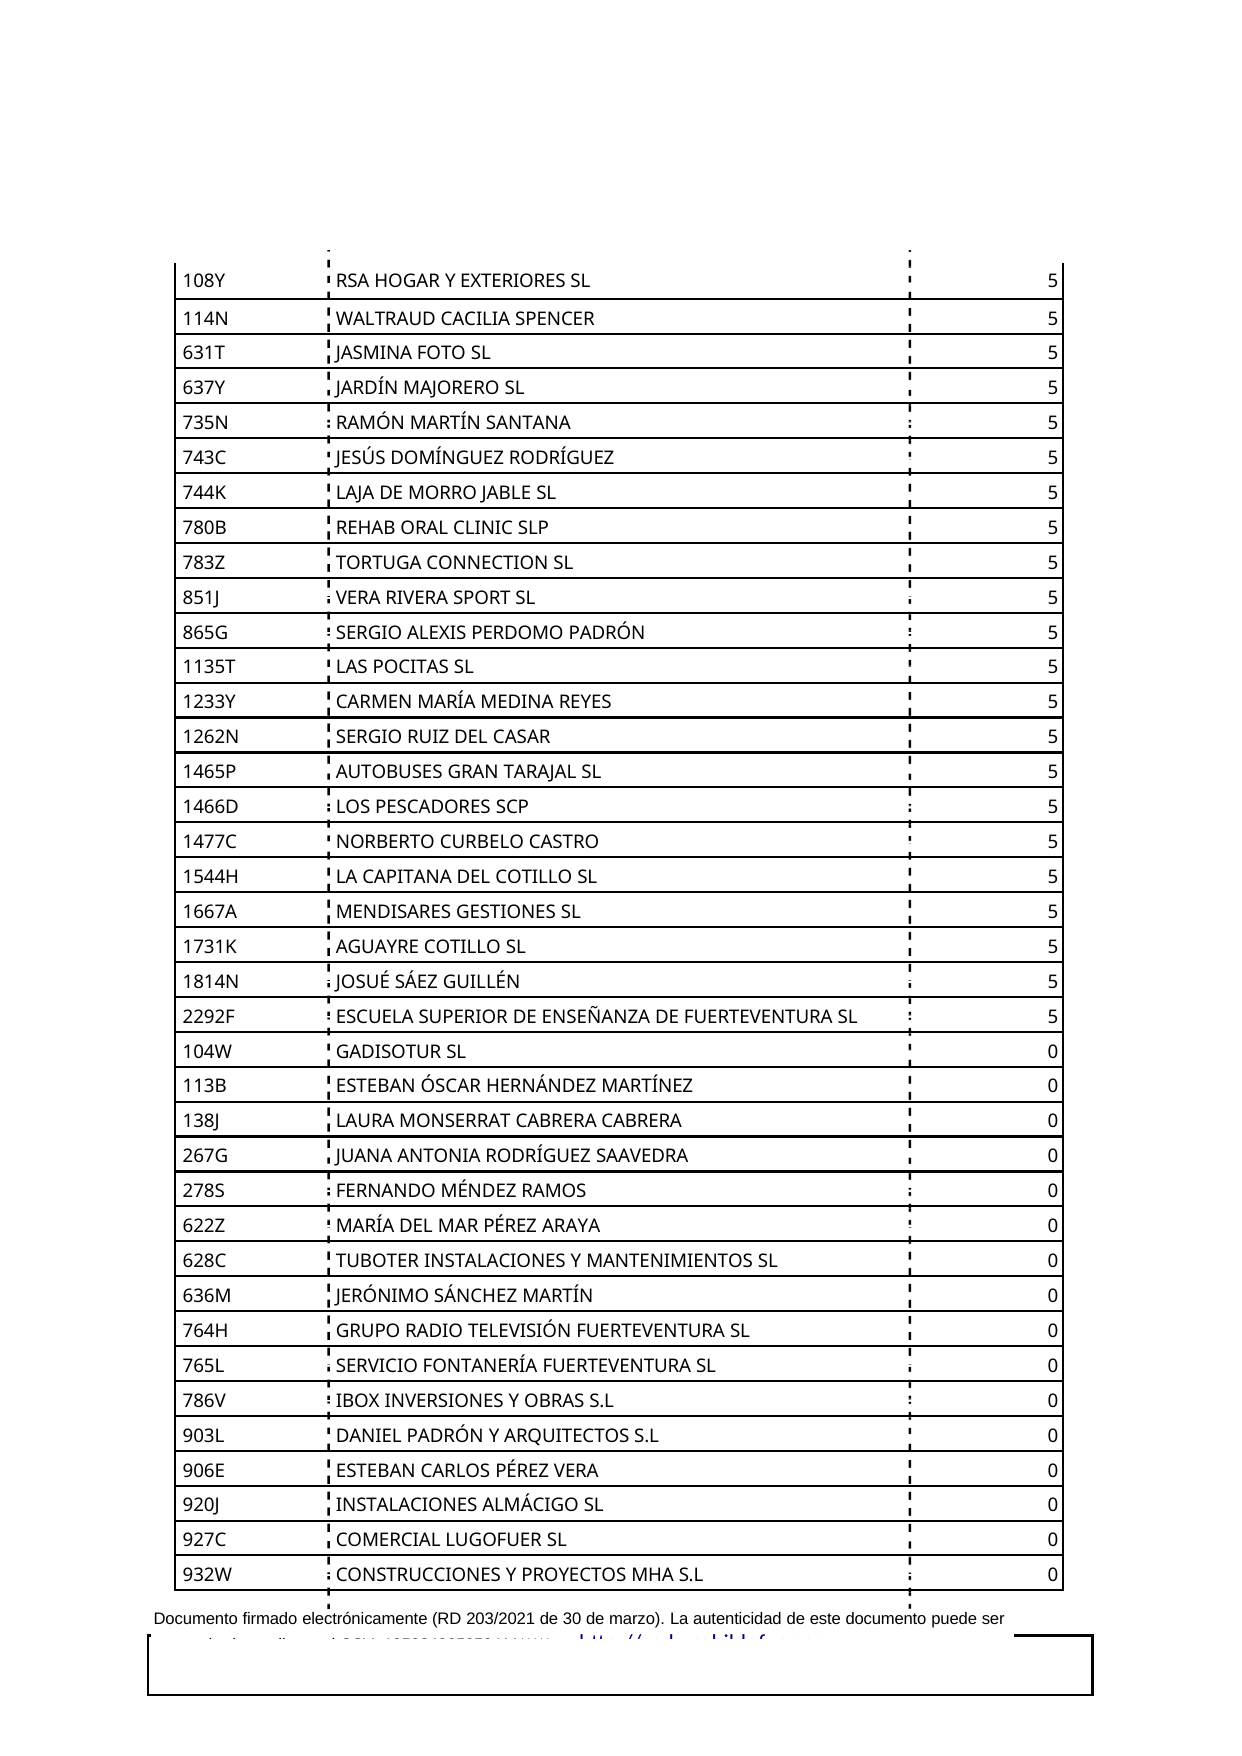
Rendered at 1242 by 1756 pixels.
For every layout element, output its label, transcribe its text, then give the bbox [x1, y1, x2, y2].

picture [908, 788, 912, 821]
picture [908, 544, 912, 577]
table_cell 920J [176, 1487, 290, 1519]
table_cell 267G [176, 1138, 290, 1170]
table_cell [912, 579, 957, 612]
table_cell 637Y [176, 369, 290, 402]
table_cell 0 [957, 1068, 1062, 1101]
table_cell LOS PESCADORES SCP [330, 788, 908, 821]
table_cell INSTALACIONES ALMÁCIGO SL [330, 1487, 908, 1519]
picture [908, 684, 912, 716]
picture [908, 1173, 912, 1205]
picture [908, 474, 912, 507]
table_header [290, 263, 327, 297]
table_cell 0 [957, 1242, 1062, 1275]
table_cell [290, 1522, 327, 1554]
table_cell [290, 509, 327, 542]
picture [908, 963, 912, 996]
table_cell 0 [957, 1173, 1062, 1205]
table_cell [912, 719, 957, 751]
table_cell [912, 1173, 957, 1205]
table_cell [912, 1347, 957, 1380]
table_cell [290, 684, 327, 716]
table_cell 113B [176, 1068, 290, 1101]
table_cell 1262N [176, 719, 290, 751]
picture [908, 1242, 912, 1275]
table_cell CONSTRUCCIONES Y PROYECTOS MHA S.L [330, 1556, 908, 1589]
table_cell [912, 893, 957, 926]
table_cell JASMINA FOTO SL [330, 335, 908, 367]
table_cell 5 [957, 858, 1062, 891]
table_cell GADISOTUR SL [330, 1033, 908, 1066]
table_cell GRUPO RADIO TELEVISIÓN FUERTEVENTURA SL [330, 1312, 908, 1345]
picture [908, 1591, 912, 1609]
table_cell 1814N [176, 963, 290, 996]
table_cell 5 [957, 893, 1062, 926]
table_cell [912, 963, 957, 996]
table_cell 786V [176, 1382, 290, 1415]
table_cell [290, 579, 327, 612]
picture [908, 509, 912, 542]
table_cell [912, 858, 957, 891]
picture [908, 439, 912, 472]
table_cell 631T [176, 335, 290, 367]
picture [908, 1417, 912, 1450]
table_cell [290, 754, 327, 786]
table_cell [290, 1033, 327, 1066]
picture [908, 614, 912, 647]
table_cell [290, 649, 327, 682]
table_cell [912, 1452, 957, 1484]
picture [908, 1068, 912, 1101]
table_cell [290, 439, 327, 472]
table_cell [912, 1068, 957, 1101]
table_header 108Y [176, 263, 290, 297]
table_cell 0 [957, 1487, 1062, 1519]
table_cell [290, 719, 327, 751]
picture [908, 300, 912, 333]
table_cell [290, 544, 327, 577]
table_cell [290, 1556, 327, 1589]
picture [908, 719, 912, 751]
table_cell [912, 684, 957, 716]
table_cell [912, 1207, 957, 1240]
picture [908, 1138, 912, 1170]
table_cell [912, 474, 957, 507]
picture [908, 858, 912, 891]
table_cell [290, 300, 327, 332]
table_cell [912, 788, 957, 821]
table_cell 5 [957, 474, 1062, 507]
table_cell [912, 928, 957, 961]
picture [908, 1312, 912, 1345]
table_cell [290, 614, 327, 647]
table_cell [290, 1312, 327, 1345]
table_cell [912, 754, 957, 786]
table_cell ESTEBAN ÓSCAR HERNÁNDEZ MARTÍNEZ [330, 1068, 908, 1101]
table_cell LAJA DE MORRO JABLE SL [330, 474, 908, 507]
table_cell 765L [176, 1347, 290, 1380]
table_cell 903L [176, 1417, 290, 1449]
table_cell AGUAYRE COTILLO SL [330, 928, 908, 961]
table_cell [290, 369, 327, 402]
table_cell 5 [957, 754, 1062, 786]
picture [908, 1347, 912, 1380]
table_cell 138J [176, 1103, 290, 1135]
table_cell 278S [176, 1173, 290, 1205]
table_cell 0 [957, 1207, 1062, 1240]
table_cell 735N [176, 404, 290, 437]
table_cell LAS POCITAS SL [330, 649, 908, 682]
table_cell 0 [957, 1033, 1062, 1066]
table_cell ESCUELA SUPERIOR DE ENSEÑANZA DE FUERTEVENTURA SL [330, 998, 908, 1031]
table_cell [912, 1033, 957, 1066]
picture [908, 1382, 912, 1415]
table_cell LAURA MONSERRAT CABRERA CABRERA [330, 1103, 908, 1135]
table_cell 5 [957, 823, 1062, 856]
table_cell ESTEBAN CARLOS PÉREZ VERA [330, 1452, 908, 1484]
table_cell [912, 1487, 957, 1519]
table_cell 5 [957, 614, 1062, 647]
table_cell [912, 1277, 957, 1310]
table_cell [912, 1138, 957, 1170]
table_cell 0 [957, 1556, 1062, 1589]
table_cell 851J [176, 579, 290, 612]
picture [908, 1522, 912, 1554]
table_cell 1477C [176, 823, 290, 856]
table_cell 114N [176, 300, 290, 332]
table_cell 628C [176, 1242, 290, 1275]
table_cell 1667A [176, 893, 290, 926]
table_cell [912, 544, 957, 577]
table_cell 764H [176, 1312, 290, 1345]
table_cell NORBERTO CURBELO CASTRO [330, 823, 908, 856]
table_cell 0 [957, 1347, 1062, 1380]
picture [908, 579, 912, 612]
table_cell JUANA ANTONIA RODRÍGUEZ SAAVEDRA [330, 1138, 908, 1170]
table_cell [290, 1242, 327, 1275]
picture [908, 369, 912, 402]
table_header RSA HOGAR Y EXTERIORES SL [330, 263, 908, 297]
table_cell COMERCIAL LUGOFUER SL [330, 1522, 908, 1554]
table_cell 743C [176, 439, 290, 472]
table_cell [290, 335, 327, 367]
table_cell [912, 1382, 957, 1415]
table_cell [912, 335, 957, 367]
picture [908, 1207, 912, 1240]
table_cell 1544H [176, 858, 290, 891]
table_cell [290, 1347, 327, 1380]
table_cell TUBOTER INSTALACIONES Y MANTENIMIENTOS SL [330, 1242, 908, 1275]
table_cell 780B [176, 509, 290, 542]
table_cell 104W [176, 1033, 290, 1066]
table_cell [290, 1382, 327, 1415]
table_cell MARÍA DEL MAR PÉREZ ARAYA [330, 1207, 908, 1240]
table_cell 0 [957, 1103, 1062, 1135]
table_cell 5 [957, 544, 1062, 577]
table_cell 5 [957, 509, 1062, 542]
table_cell 0 [957, 1382, 1062, 1415]
table_cell 1731K [176, 928, 290, 961]
table_cell SERVICIO FONTANERÍA FUERTEVENTURA SL [330, 1347, 908, 1380]
table_cell SERGIO ALEXIS PERDOMO PADRÓN [330, 614, 908, 647]
table_header 5 [957, 263, 1062, 297]
table_cell [912, 300, 957, 332]
table_cell [290, 1487, 327, 1519]
picture [908, 754, 912, 786]
table_cell [290, 893, 327, 926]
table_cell TORTUGA CONNECTION SL [330, 544, 908, 577]
table_cell [290, 1452, 327, 1484]
table_cell JARDÍN MAJORERO SL [330, 369, 908, 402]
picture [908, 1277, 912, 1310]
table_cell FERNANDO MÉNDEZ RAMOS [330, 1173, 908, 1205]
table_cell [290, 788, 327, 821]
table_cell [912, 1556, 957, 1589]
table_cell 932W [176, 1556, 290, 1589]
table_cell 0 [957, 1522, 1062, 1554]
table_cell [912, 823, 957, 856]
picture [908, 998, 912, 1031]
table_cell JOSUÉ SÁEZ GUILLÉN [330, 963, 908, 996]
table_cell [290, 474, 327, 507]
table_cell 2292F [176, 998, 290, 1031]
table_cell [912, 1103, 957, 1135]
table_cell 0 [957, 1138, 1062, 1170]
picture [908, 335, 912, 367]
table_cell [912, 614, 957, 647]
table_cell [290, 1417, 327, 1449]
table_cell LA CAPITANA DEL COTILLO SL [330, 858, 908, 891]
picture [908, 928, 912, 961]
table_cell [290, 928, 327, 961]
table_cell [912, 369, 957, 402]
table_cell 783Z [176, 544, 290, 577]
table_cell [912, 1522, 957, 1554]
table_cell [290, 1068, 327, 1101]
table_cell 5 [957, 649, 1062, 682]
table_cell 636M [176, 1277, 290, 1310]
table_cell 0 [957, 1417, 1062, 1449]
table_cell SERGIO RUIZ DEL CASAR [330, 719, 908, 751]
picture [908, 1033, 912, 1066]
table_cell WALTRAUD CACILIA SPENCER [330, 300, 908, 332]
picture [908, 893, 912, 926]
table_cell [290, 998, 327, 1031]
table_cell JESÚS DOMÍNGUEZ RODRÍGUEZ [330, 439, 908, 472]
table_cell 0 [957, 1312, 1062, 1345]
table_cell [912, 649, 957, 682]
table_cell [290, 1173, 327, 1205]
table_cell 0 [957, 1452, 1062, 1484]
table_cell 5 [957, 719, 1062, 751]
table_cell 5 [957, 928, 1062, 961]
picture [908, 250, 912, 298]
table_cell 5 [957, 369, 1062, 402]
table_cell 5 [957, 579, 1062, 612]
table_cell 5 [957, 439, 1062, 472]
table_cell MENDISARES GESTIONES SL [330, 893, 908, 926]
picture [908, 649, 912, 682]
table_cell AUTOBUSES GRAN TARAJAL SL [330, 754, 908, 786]
table_cell 5 [957, 963, 1062, 996]
table_header [912, 263, 957, 297]
table_cell 5 [957, 788, 1062, 821]
table_cell [290, 1207, 327, 1240]
table_cell 5 [957, 404, 1062, 437]
table_cell 622Z [176, 1207, 290, 1240]
table_cell JERÓNIMO SÁNCHEZ MARTÍN [330, 1277, 908, 1310]
table_cell [912, 998, 957, 1031]
table_cell [290, 963, 327, 996]
table_cell 906E [176, 1452, 290, 1484]
table_cell CARMEN MARÍA MEDINA REYES [330, 684, 908, 716]
table_cell [912, 1312, 957, 1345]
table_cell REHAB ORAL CLINIC SLP [330, 509, 908, 542]
table_cell [912, 1242, 957, 1275]
table_cell 1233Y [176, 684, 290, 716]
table_cell 5 [957, 335, 1062, 367]
table_cell [290, 404, 327, 437]
table_cell 744K [176, 474, 290, 507]
table_cell 927C [176, 1522, 290, 1554]
picture [908, 1487, 912, 1520]
table_cell [912, 509, 957, 542]
picture [908, 404, 912, 437]
table_cell VERA RIVERA SPORT SL [330, 579, 908, 612]
table_cell 0 [957, 1277, 1062, 1310]
table_cell 5 [957, 684, 1062, 716]
table_cell [912, 1417, 957, 1449]
table_cell DANIEL PADRÓN Y ARQUITECTOS S.L [330, 1417, 908, 1449]
picture [908, 1452, 912, 1485]
table_cell 1135T [176, 649, 290, 682]
picture [908, 823, 912, 856]
table_cell 1465P [176, 754, 290, 786]
table_cell [290, 1277, 327, 1310]
table_cell 865G [176, 614, 290, 647]
table_cell [290, 858, 327, 891]
picture [908, 1103, 912, 1135]
table_cell 5 [957, 300, 1062, 332]
table_cell RAMÓN MARTÍN SANTANA [330, 404, 908, 437]
table_cell [290, 823, 327, 856]
picture [908, 1556, 912, 1589]
table_cell IBOX INVERSIONES Y OBRAS S.L [330, 1382, 908, 1415]
table_cell 5 [957, 998, 1062, 1031]
table_cell [912, 404, 957, 437]
table_cell [912, 439, 957, 472]
table_cell [290, 1138, 327, 1170]
table_cell [290, 1103, 327, 1135]
table_cell 1466D [176, 788, 290, 821]
